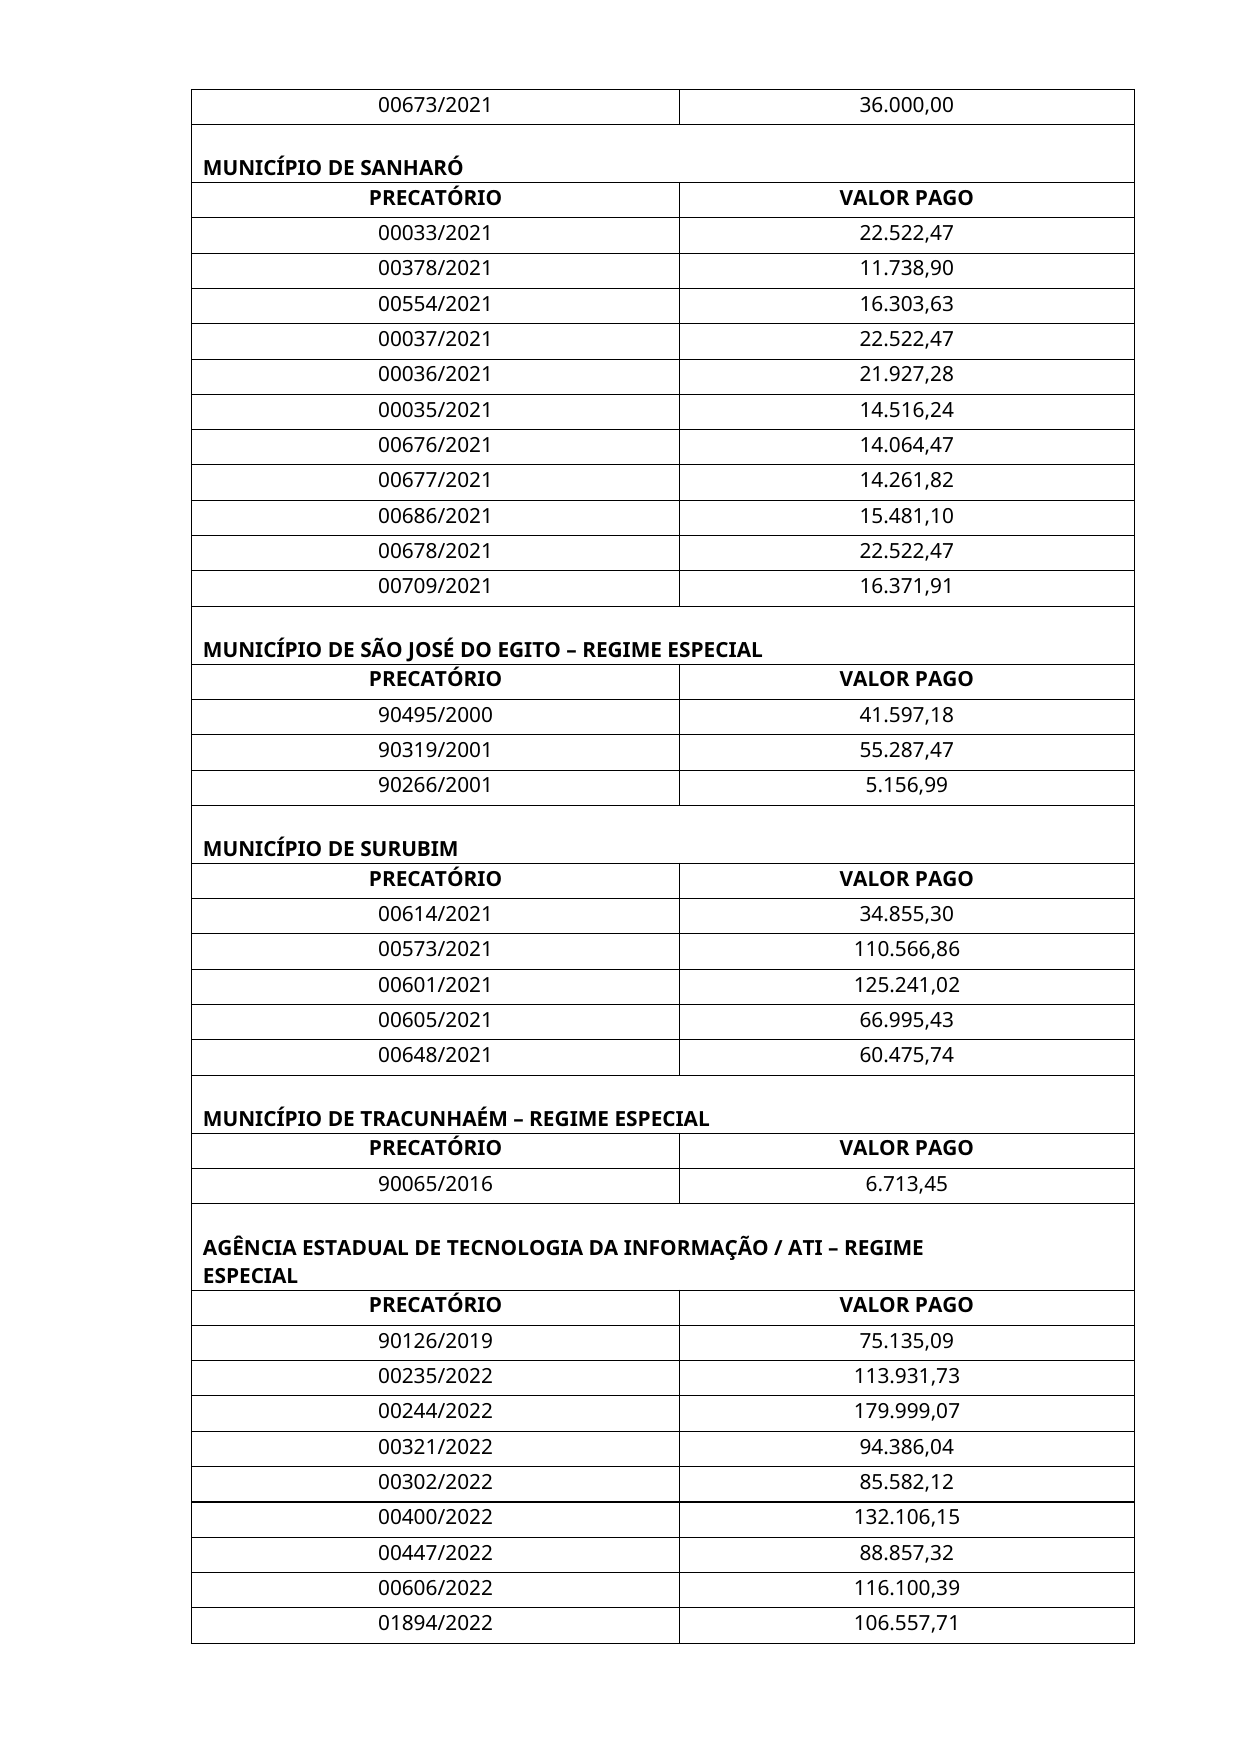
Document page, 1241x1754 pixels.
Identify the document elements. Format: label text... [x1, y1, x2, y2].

table_cell 90266/2001 [192, 771, 679, 805]
table_cell MUNICÍPIO DE SÃO JOSÉ DO EGITO – REGIME ESPECIAL [192, 607, 1134, 663]
table_cell 113.931,73 [680, 1361, 1134, 1395]
table_cell 90319/2001 [192, 735, 679, 769]
table_cell 66.995,43 [680, 1005, 1134, 1039]
table_cell 41.597,18 [680, 700, 1134, 734]
table_cell 00573/2021 [192, 934, 679, 969]
table_cell 90065/2016 [192, 1169, 679, 1203]
table_cell 90495/2000 [192, 700, 679, 734]
table_cell 22.522,47 [680, 536, 1134, 570]
table_cell 00037/2021 [192, 324, 679, 358]
table_cell 94.386,04 [680, 1432, 1134, 1466]
table_cell 88.857,32 [680, 1538, 1134, 1572]
table_cell 14.064,47 [680, 430, 1134, 464]
table_cell 00554/2021 [192, 289, 679, 323]
table_cell 55.287,47 [680, 735, 1134, 769]
table_cell 106.557,71 [680, 1608, 1134, 1643]
table_cell 00235/2022 [192, 1361, 679, 1395]
table_cell 22.522,47 [680, 218, 1134, 252]
table_cell 00673/2021 [192, 90, 679, 124]
table_cell 60.475,74 [680, 1040, 1134, 1074]
table_cell 00605/2021 [192, 1005, 679, 1039]
table_cell 11.738,90 [680, 254, 1134, 288]
table_cell 00709/2021 [192, 571, 679, 606]
table_cell 00035/2021 [192, 395, 679, 429]
table_cell 21.927,28 [680, 360, 1134, 394]
table_cell 00606/2022 [192, 1573, 679, 1607]
table_cell 16.371,91 [680, 571, 1134, 606]
table_cell 00033/2021 [192, 218, 679, 252]
table_cell 00686/2021 [192, 501, 679, 535]
table_cell 14.261,82 [680, 465, 1134, 500]
table_cell VALOR PAGO [680, 183, 1134, 217]
table_cell 34.855,30 [680, 899, 1134, 933]
table_cell 00601/2021 [192, 970, 679, 1004]
table_cell 110.566,86 [680, 934, 1134, 969]
table_cell MUNICÍPIO DE SANHARÓ [192, 125, 1134, 182]
table_cell VALOR PAGO [680, 665, 1134, 699]
table_cell 00676/2021 [192, 430, 679, 464]
table_cell 00677/2021 [192, 465, 679, 500]
table_cell 116.100,39 [680, 1573, 1134, 1607]
table_cell 00447/2022 [192, 1538, 679, 1572]
table_cell 5.156,99 [680, 771, 1134, 805]
table_cell 00678/2021 [192, 536, 679, 570]
table_cell 132.106,15 [680, 1503, 1134, 1537]
table_cell PRECATÓRIO [192, 864, 679, 898]
table_cell 179.999,07 [680, 1396, 1134, 1431]
table_cell 22.522,47 [680, 324, 1134, 358]
table_cell 15.481,10 [680, 501, 1134, 535]
table_cell 00244/2022 [192, 1396, 679, 1431]
table_cell 16.303,63 [680, 289, 1134, 323]
table_cell 01894/2022 [192, 1608, 679, 1643]
table_cell PRECATÓRIO [192, 183, 679, 217]
table_cell 00400/2022 [192, 1503, 679, 1537]
table_cell 00036/2021 [192, 360, 679, 394]
table_cell 36.000,00 [680, 90, 1134, 124]
table_cell VALOR PAGO [680, 1134, 1134, 1168]
table_cell 75.135,09 [680, 1326, 1134, 1360]
table_cell 00378/2021 [192, 254, 679, 288]
table_cell PRECATÓRIO [192, 1291, 679, 1325]
table_cell 14.516,24 [680, 395, 1134, 429]
table_cell VALOR PAGO [680, 864, 1134, 898]
table_cell MUNICÍPIO DE TRACUNHAÉM – REGIME ESPECIAL [192, 1076, 1134, 1132]
table_cell 00648/2021 [192, 1040, 679, 1074]
table_cell 6.713,45 [680, 1169, 1134, 1203]
table_cell 85.582,12 [680, 1467, 1134, 1501]
table_cell PRECATÓRIO [192, 665, 679, 699]
table_cell 90126/2019 [192, 1326, 679, 1360]
table_cell AGÊNCIA ESTADUAL DE TECNOLOGIA DA INFORMAÇÃO / ATI – REGIME ESPECIAL [192, 1204, 1134, 1289]
table_cell 125.241,02 [680, 970, 1134, 1004]
table_cell 00321/2022 [192, 1432, 679, 1466]
table_cell 00614/2021 [192, 899, 679, 933]
table_cell PRECATÓRIO [192, 1134, 679, 1168]
table_cell 00302/2022 [192, 1467, 679, 1501]
table_cell MUNICÍPIO DE SURUBIM [192, 806, 1134, 863]
table_cell VALOR PAGO [680, 1291, 1134, 1325]
